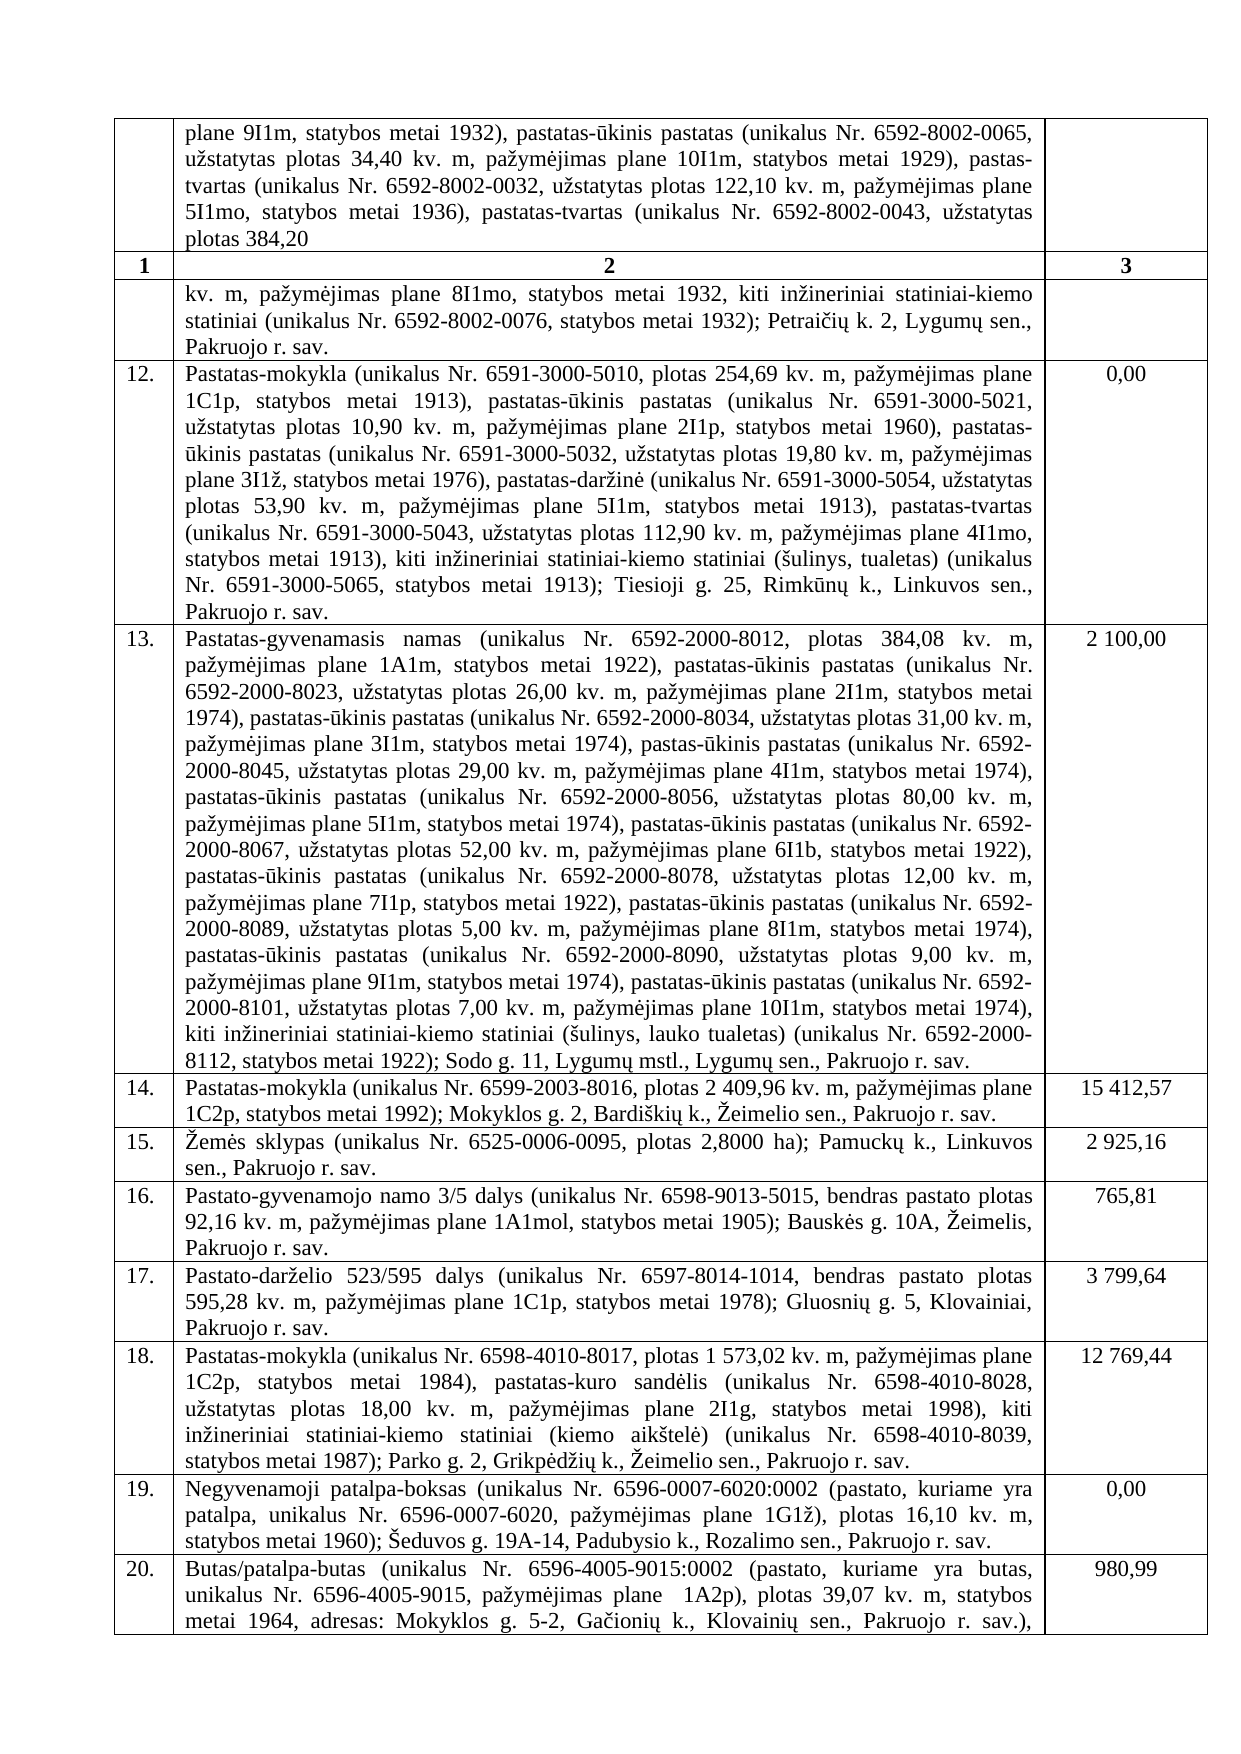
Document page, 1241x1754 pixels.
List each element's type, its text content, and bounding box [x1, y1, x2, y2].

table_cell 980,99 [1046, 1555, 1207, 1634]
table_cell 12. [115, 361, 173, 624]
table_cell kv. m, pažymėjimas plane 8I1mo, statybos metai 1932, kiti inžineriniai statiniai-kiemo statiniai (unikalus Nr. 6592-8002-0076, statybos metai 1932); Petraičių k. 2, Lygumų sen., Pakruojo r. sav. [174, 280, 1044, 359]
table_cell 3 [1046, 252, 1207, 279]
table_cell [115, 280, 173, 359]
table_cell 2 [174, 252, 1044, 279]
table_cell 0,00 [1046, 1475, 1207, 1554]
table_cell Pastatas-mokykla (unikalus Nr. 6591-3000-5010, plotas 254,69 kv. m, pažymėjimas plane 1C1p, statybos metai 1913), pastatas-ūkinis pastatas (unikalus Nr. 6591-3000-5021, užstatytas plotas 10,90 kv. m, pažymėjimas plane 2I1p, statybos metai 1960), pastatas-ūkinis pastatas (unikalus Nr. 6591-3000-5032, užstatytas plotas 19,80 kv. m, pažymėjimas plane 3I1ž, statybos metai 1976), pastatas-daržinė (unikalus Nr. 6591-3000-5054, užstatytas plotas 53,90 kv. m, pažymėjimas plane 5I1m, statybos metai 1913), pastatas-tvartas (unikalus Nr. 6591-3000-5043, užstatytas plotas 112,90 kv. m, pažymėjimas plane 4I1mo, statybos metai 1913), kiti inžineriniai statiniai-kiemo statiniai (šulinys, tualetas) (unikalus Nr. 6591-3000-5065, statybos metai 1913); Tiesioji g. 25, Rimkūnų k., Linkuvos sen., Pakruojo r. sav. [174, 361, 1044, 624]
table_cell 14. [115, 1074, 173, 1127]
table_cell 765,81 [1046, 1182, 1207, 1261]
table_cell 17. [115, 1262, 173, 1341]
table_cell [115, 119, 173, 251]
table_cell 13. [115, 625, 173, 1073]
table_cell 19. [115, 1475, 173, 1554]
table_cell Pastatas-mokykla (unikalus Nr. 6599-2003-8016, plotas 2 409,96 kv. m, pažymėjimas plane 1C2p, statybos metai 1992); Mokyklos g. 2, Bardiškių k., Žeimelio sen., Pakruojo r. sav. [174, 1074, 1044, 1127]
table_cell 20. [115, 1555, 173, 1634]
table_cell [1046, 119, 1207, 251]
table_cell [1046, 280, 1207, 359]
table_cell Pastatas-gyvenamasis namas (unikalus Nr. 6592-2000-8012, plotas 384,08 kv. m, pažymėjimas plane 1A1m, statybos metai 1922), pastatas-ūkinis pastatas (unikalus Nr. 6592-2000-8023, užstatytas plotas 26,00 kv. m, pažymėjimas plane 2I1m, statybos metai 1974), pastatas-ūkinis pastatas (unikalus Nr. 6592-2000-8034, užstatytas plotas 31,00 kv. m, pažymėjimas plane 3I1m, statybos metai 1974), pastas-ūkinis pastatas (unikalus Nr. 6592-2000-8045, užstatytas plotas 29,00 kv. m, pažymėjimas plane 4I1m, statybos metai 1974), pastatas-ūkinis pastatas (unikalus Nr. 6592-2000-8056, užstatytas plotas 80,00 kv. m, pažymėjimas plane 5I1m, statybos metai 1974), pastatas-ūkinis pastatas (unikalus Nr. 6592-2000-8067, užstatytas plotas 52,00 kv. m, pažymėjimas plane 6I1b, statybos metai 1922), pastatas-ūkinis pastatas (unikalus Nr. 6592-2000-8078, užstatytas plotas 12,00 kv. m, pažymėjimas plane 7I1p, statybos metai 1922), pastatas-ūkinis pastatas (unikalus Nr. 6592-2000-8089, užstatytas plotas 5,00 kv. m, pažymėjimas plane 8I1m, statybos metai 1974), pastatas-ūkinis pastatas (unikalus Nr. 6592-2000-8090, užstatytas plotas 9,00 kv. m, pažymėjimas plane 9I1m, statybos metai 1974), pastatas-ūkinis pastatas (unikalus Nr. 6592-2000-8101, užstatytas plotas 7,00 kv. m, pažymėjimas plane 10I1m, statybos metai 1974), kiti inžineriniai statiniai-kiemo statiniai (šulinys, lauko tualetas) (unikalus Nr. 6592-2000-8112, statybos metai 1922); Sodo g. 11, Lygumų mstl., Lygumų sen., Pakruojo r. sav. [174, 625, 1044, 1073]
table_cell 15 412,57 [1046, 1074, 1207, 1127]
table_cell Negyvenamoji patalpa-boksas (unikalus Nr. 6596-0007-6020:0002 (pastato, kuriame yra patalpa, unikalus Nr. 6596-0007-6020, pažymėjimas plane 1G1ž), plotas 16,10 kv. m, statybos metai 1960); Šeduvos g. 19A-14, Padubysio k., Rozalimo sen., Pakruojo r. sav. [174, 1475, 1044, 1554]
table_cell Pastatas-mokykla (unikalus Nr. 6598-4010-8017, plotas 1 573,02 kv. m, pažymėjimas plane 1C2p, statybos metai 1984), pastatas-kuro sandėlis (unikalus Nr. 6598-4010-8028, užstatytas plotas 18,00 kv. m, pažymėjimas plane 2I1g, statybos metai 1998), kiti inžineriniai statiniai-kiemo statiniai (kiemo aikštelė) (unikalus Nr. 6598-4010-8039, statybos metai 1987); Parko g. 2, Grikpėdžių k., Žeimelio sen., Pakruojo r. sav. [174, 1342, 1044, 1474]
table_cell plane 9I1m, statybos metai 1932), pastatas-ūkinis pastatas (unikalus Nr. 6592-8002-0065, užstatytas plotas 34,40 kv. m, pažymėjimas plane 10I1m, statybos metai 1929), pastas-tvartas (unikalus Nr. 6592-8002-0032, užstatytas plotas 122,10 kv. m, pažymėjimas plane 5I1mo, statybos metai 1936), pastatas-tvartas (unikalus Nr. 6592-8002-0043, užstatytas plotas 384,20 [174, 119, 1044, 251]
table_cell 3 799,64 [1046, 1262, 1207, 1341]
table_cell 15. [115, 1128, 173, 1181]
table_cell 2 100,00 [1046, 625, 1207, 1073]
table_cell Žemės sklypas (unikalus Nr. 6525-0006-0095, plotas 2,8000 ha); Pamuckų k., Linkuvos sen., Pakruojo r. sav. [174, 1128, 1044, 1181]
table_cell 2 925,16 [1046, 1128, 1207, 1181]
table_cell 1 [115, 252, 173, 279]
table_cell 16. [115, 1182, 173, 1261]
table_cell 18. [115, 1342, 173, 1474]
table_cell Pastato-darželio 523/595 dalys (unikalus Nr. 6597-8014-1014, bendras pastato plotas 595,28 kv. m, pažymėjimas plane 1C1p, statybos metai 1978); Gluosnių g. 5, Klovainiai, Pakruojo r. sav. [174, 1262, 1044, 1341]
table_cell 12 769,44 [1046, 1342, 1207, 1474]
table_cell Pastato-gyvenamojo namo 3/5 dalys (unikalus Nr. 6598-9013-5015, bendras pastato plotas 92,16 kv. m, pažymėjimas plane 1A1mol, statybos metai 1905); Bauskės g. 10A, Žeimelis, Pakruojo r. sav. [174, 1182, 1044, 1261]
table_cell 0,00 [1046, 361, 1207, 624]
table_cell Butas/patalpa-butas (unikalus Nr. 6596-4005-9015:0002 (pastato, kuriame yra butas, unikalus Nr. 6596-4005-9015, pažymėjimas plane 1A2p), plotas 39,07 kv. m, statybos metai 1964, adresas: Mokyklos g. 5-2, Gačionių k., Klovainių sen., Pakruojo r. sav.), [174, 1555, 1044, 1634]
